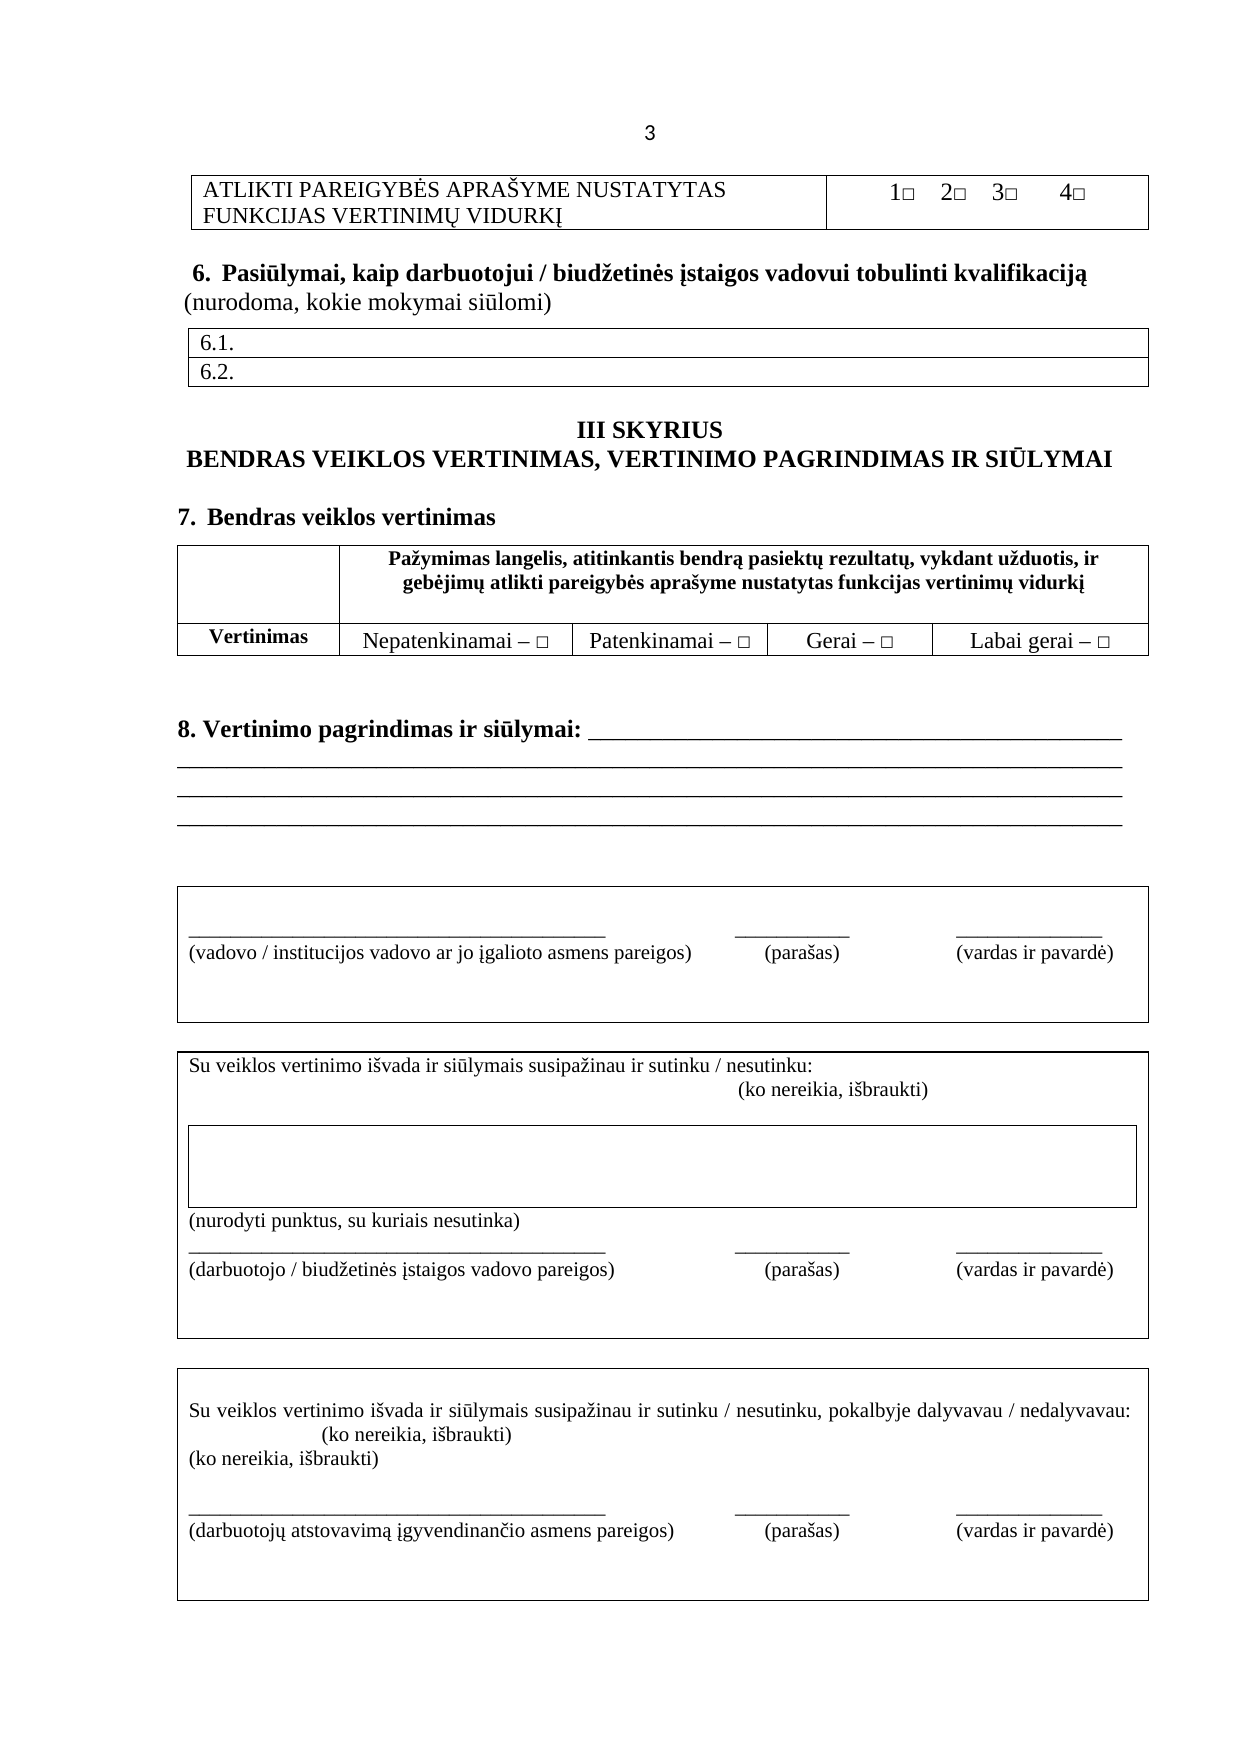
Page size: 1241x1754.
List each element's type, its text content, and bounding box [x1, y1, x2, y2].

table_cell Nepatenkinamai – ☐ [340, 624, 572, 655]
text III SKYRIUS [177, 416, 1122, 444]
table_header Su veiklos vertinimo išvada ir siūlymais susipažinau ir sutinku / nesutinku: (ko nereikia, išbraukti) (nurodyti punktus, su kuriais nesutinka) ________________________________________ ___________ ______________ (darbuotojo / biudžetinės įstaigos vadovo pareigos) (parašas) (vardas ir pavardė) [178, 1053, 1148, 1338]
table_header Pažymimas langelis, atitinkantis bendrą pasiektų rezultatų, vykdant užduotis, ir gebėjimų atlikti pareigybės aprašyme nustatytas funkcijas vertinimų vidurkį [340, 546, 1148, 623]
table_header 6.1. [189, 329, 1148, 357]
text 7. Bendras veiklos vertinimas [177, 502, 1122, 531]
table_cell Gerai – ☐ [768, 624, 932, 655]
table_header Su veiklos vertinimo išvada ir siūlymais susipažinau ir sutinku / nesutinku, pokalbyje dalyvavau / nedalyvavau: (ko nereikia, išbraukti) (ko nereikia, išbraukti) ________________________________________ ___________ ______________ (darbuotojų atstovavimą įgyvendinančio asmens pareigos) (parašas) (vardas ir pavardė) [178, 1369, 1148, 1599]
table_cell 6.2. [189, 358, 1148, 386]
table_cell Patenkinamai – ☐ [573, 624, 767, 655]
text BENDRAS VEIKLOS VERTINIMAS, VERTINIMO PAGRINDIMAS IR SIŪLYMAI [177, 444, 1122, 473]
table_cell ATLIKTI PAREIGYBĖS APRAŠYME NUSTATYTAS FUNKCIJAS VERTINIMŲ VIDURKĮ [192, 176, 826, 229]
table_header [178, 546, 339, 623]
table_header ________________________________________ ___________ ______________ (vadovo / institucijos vadovo ar jo įgalioto asmens pareigos) (parašas) (vardas ir pavardė) [178, 887, 1148, 1022]
table_cell 1☐ 2☐ 3☐ 4☐ [827, 176, 1148, 229]
table_cell Vertinimas [178, 624, 339, 655]
table_header [189, 1126, 1136, 1207]
text 6. Pasiūlymai, kaip darbuotojui / biudžetinės įstaigos vadovui tobulinti kvalifikaciją [177, 258, 1122, 287]
text 8. Vertinimo pagrindimas ir siūlymai: [177, 714, 1122, 742]
table_cell Labai gerai – ☐ [933, 624, 1148, 655]
text (nurodoma, kokie mokymai siūlomi) [177, 287, 1122, 316]
